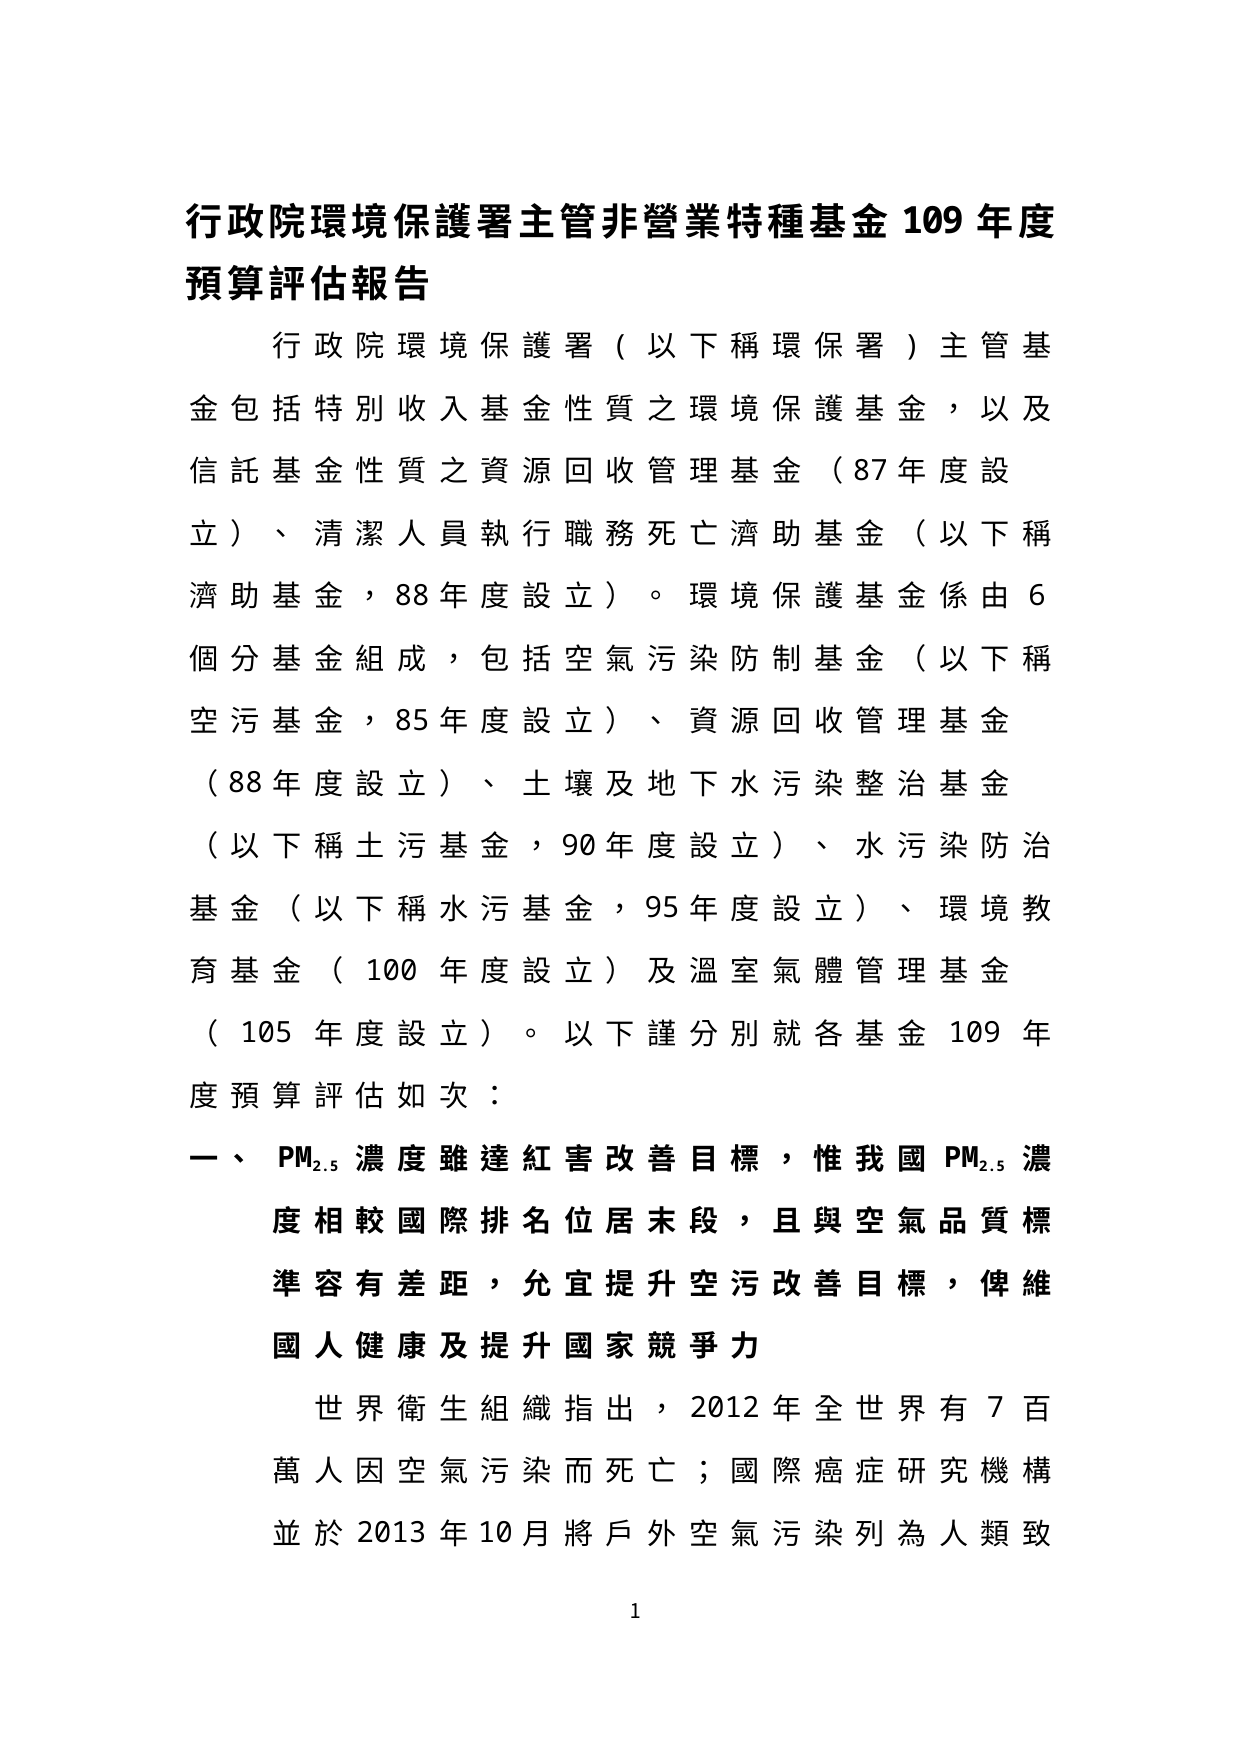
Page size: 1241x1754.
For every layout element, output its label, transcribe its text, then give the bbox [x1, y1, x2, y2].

text 一、PM2.5濃度雖達紅害改善目標，惟我國PM2.5濃度相較國際排名位居末段，且與空氣品質標準容有差距，允宜提升空污改善目標，俾維國人健康及提升國家競爭力 [183, 1115, 1058, 1365]
text 世界衛生組織指出，2012年全世界有7百萬人因空氣污染而死亡；國際癌症研究機構並於2013年10月將戶外空氣污染列為人類致癌物。為改善空氣污染問題，行政院環境保護署(以下簡稱環保署)3年來(104-106年)滾動式檢討提出4次空氣污染改善方案(詳附表1)，並設定在4年內(105-108年)各空品測站之PM2.5濃度發生紅色警戒次數自104年997次，逐年下降至108年499次，累計改善50%，達到空污紅害減半之目標；預計108年度全國細懸浮微粒(PM2.5)手動監測年平均濃度為18μg/m3(微克/立方公尺)。 [242, 1365, 1058, 1552]
text 行政院環境保護署(以下稱環保署)主管基金包括特別收入基金性質之環境保護基金，以及信託基金性質之資源回收管理基金（87年度設立）、清潔人員執行職務死亡濟助基金（以下稱濟助基金，88年度設立）。環境保護基金係由6個分基金組成，包括空氣污染防制基金（以下稱空污基金，85年度設立）、資源回收管理基金（88年度設立）、土壤及地下水污染整治基金（以下稱土污基金，90年度設立）、水污染防治基金（以下稱水污基金，95年度設立）、環境教育基金（100年度設立）及溫室氣體管理基金（105年度設立）。以下謹分別就各基金109年度預算評估如次： [183, 302, 1058, 1115]
text 行政院環境保護署主管非營業特種基金109年度預算評估報告 [183, 177, 1058, 302]
